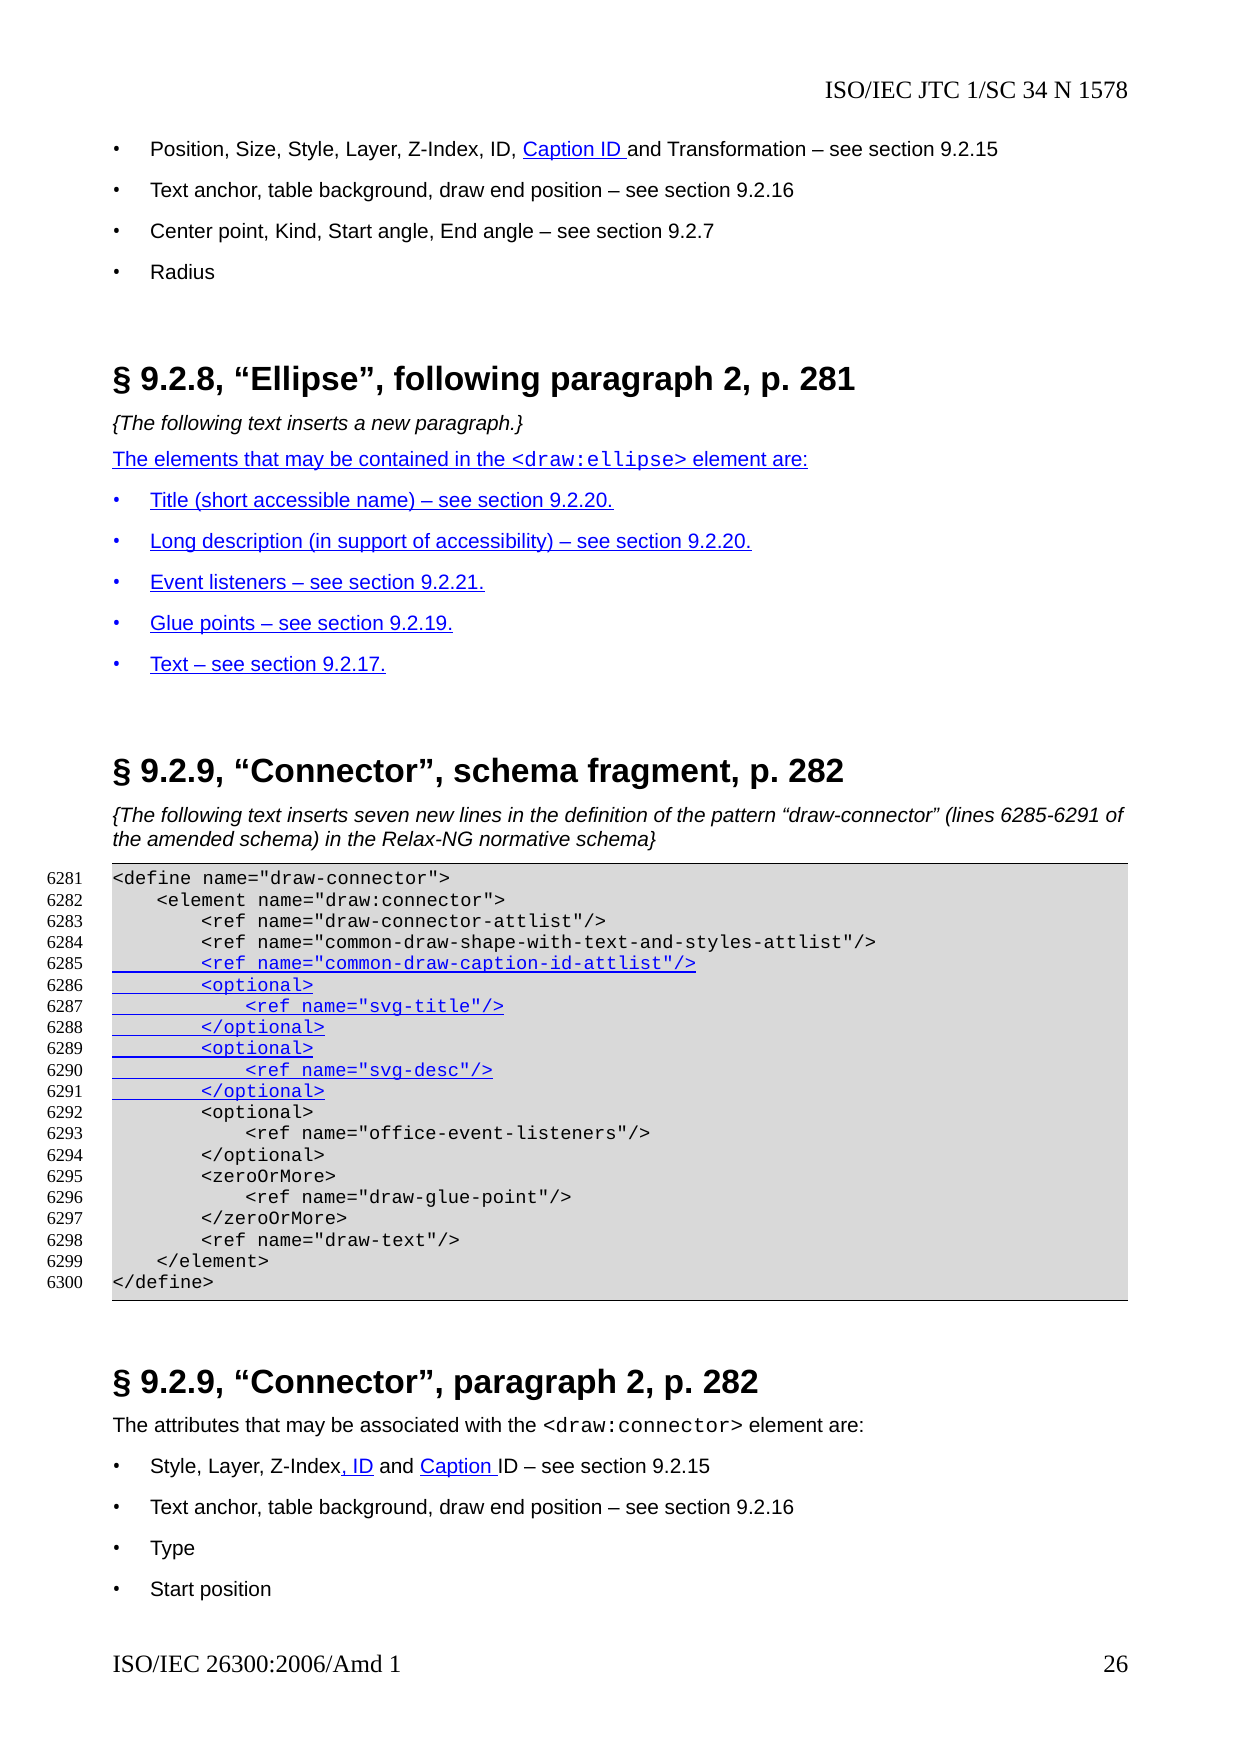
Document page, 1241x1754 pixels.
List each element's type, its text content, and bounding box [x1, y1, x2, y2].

text <ref name="svg-desc"/> [112, 1060, 1128, 1082]
text The elements that may be contained in the <draw:ellipse> element are: [112, 447, 1128, 473]
list Text anchor, table background, draw end position – see section 9.2.16 [112, 1492, 1128, 1521]
list Long description (in support of accessibility) – see section 9.2.20. [112, 526, 1128, 554]
subtitle § 9.2.8, “Ellipse”, following paragraph 2, p. 281 [112, 359, 1128, 398]
text <ref name="draw-connector-attlist"/> [112, 912, 1128, 933]
text <ref name="svg-title"/> [112, 997, 1128, 1018]
text </element> [112, 1252, 1128, 1267]
text <define name="draw-connector"> [112, 864, 1128, 890]
subtitle § 9.2.9, “Connector”, schema fragment, p. 282 [112, 751, 1128, 790]
text <ref name="draw-glue-point"/> [112, 1188, 1128, 1209]
text <optional> [112, 1103, 1128, 1124]
text <element name="draw:connector"> [112, 890, 1128, 912]
list Radius [112, 257, 1128, 285]
text <ref name="office-event-listeners"/> [112, 1124, 1128, 1145]
text The attributes that may be associated with the <draw:connector> element are: [112, 1413, 1128, 1439]
text <zeroOrMore> [112, 1167, 1128, 1188]
text </optional> [112, 1082, 1128, 1103]
list Start position [112, 1574, 1128, 1603]
text <ref name="common-draw-shape-with-text-and-styles-attlist"/> [112, 933, 1128, 954]
list Position, Size, Style, Layer, Z-Index, ID, Caption ID and Transformation – see section 9.2.15 [112, 134, 1128, 162]
text {The following text inserts seven new lines in the definition of the pattern “draw-connector” (lines 6285-6291 of the amended schema) in the Relax-NG normative schema} [112, 802, 1128, 850]
text <optional> [112, 975, 1128, 997]
list Title (short accessible name) – see section 9.2.20. [112, 485, 1128, 513]
text <ref name="draw-text"/> [112, 1230, 1128, 1252]
text <ref name="common-draw-caption-id-attlist"/> [112, 954, 1128, 975]
list Event listeners – see section 9.2.21. [112, 567, 1128, 595]
text {The following text inserts a new paragraph.} [112, 410, 1128, 434]
text </define> [112, 1267, 1128, 1300]
list Center point, Kind, Start angle, End angle – see section 9.2.7 [112, 216, 1128, 244]
subtitle § 9.2.9, “Connector”, paragraph 2, p. 282 [112, 1362, 1128, 1401]
list Type [112, 1533, 1128, 1562]
list Text – see section 9.2.17. [112, 649, 1128, 677]
text </optional> [112, 1018, 1128, 1039]
list Glue points – see section 9.2.19. [112, 608, 1128, 636]
text </optional> [112, 1145, 1128, 1167]
list Style, Layer, Z-Index, ID and Caption ID – see section 9.2.15 [112, 1451, 1128, 1480]
text </zeroOrMore> [112, 1209, 1128, 1230]
list Text anchor, table background, draw end position – see section 9.2.16 [112, 175, 1128, 203]
text <optional> [112, 1039, 1128, 1060]
